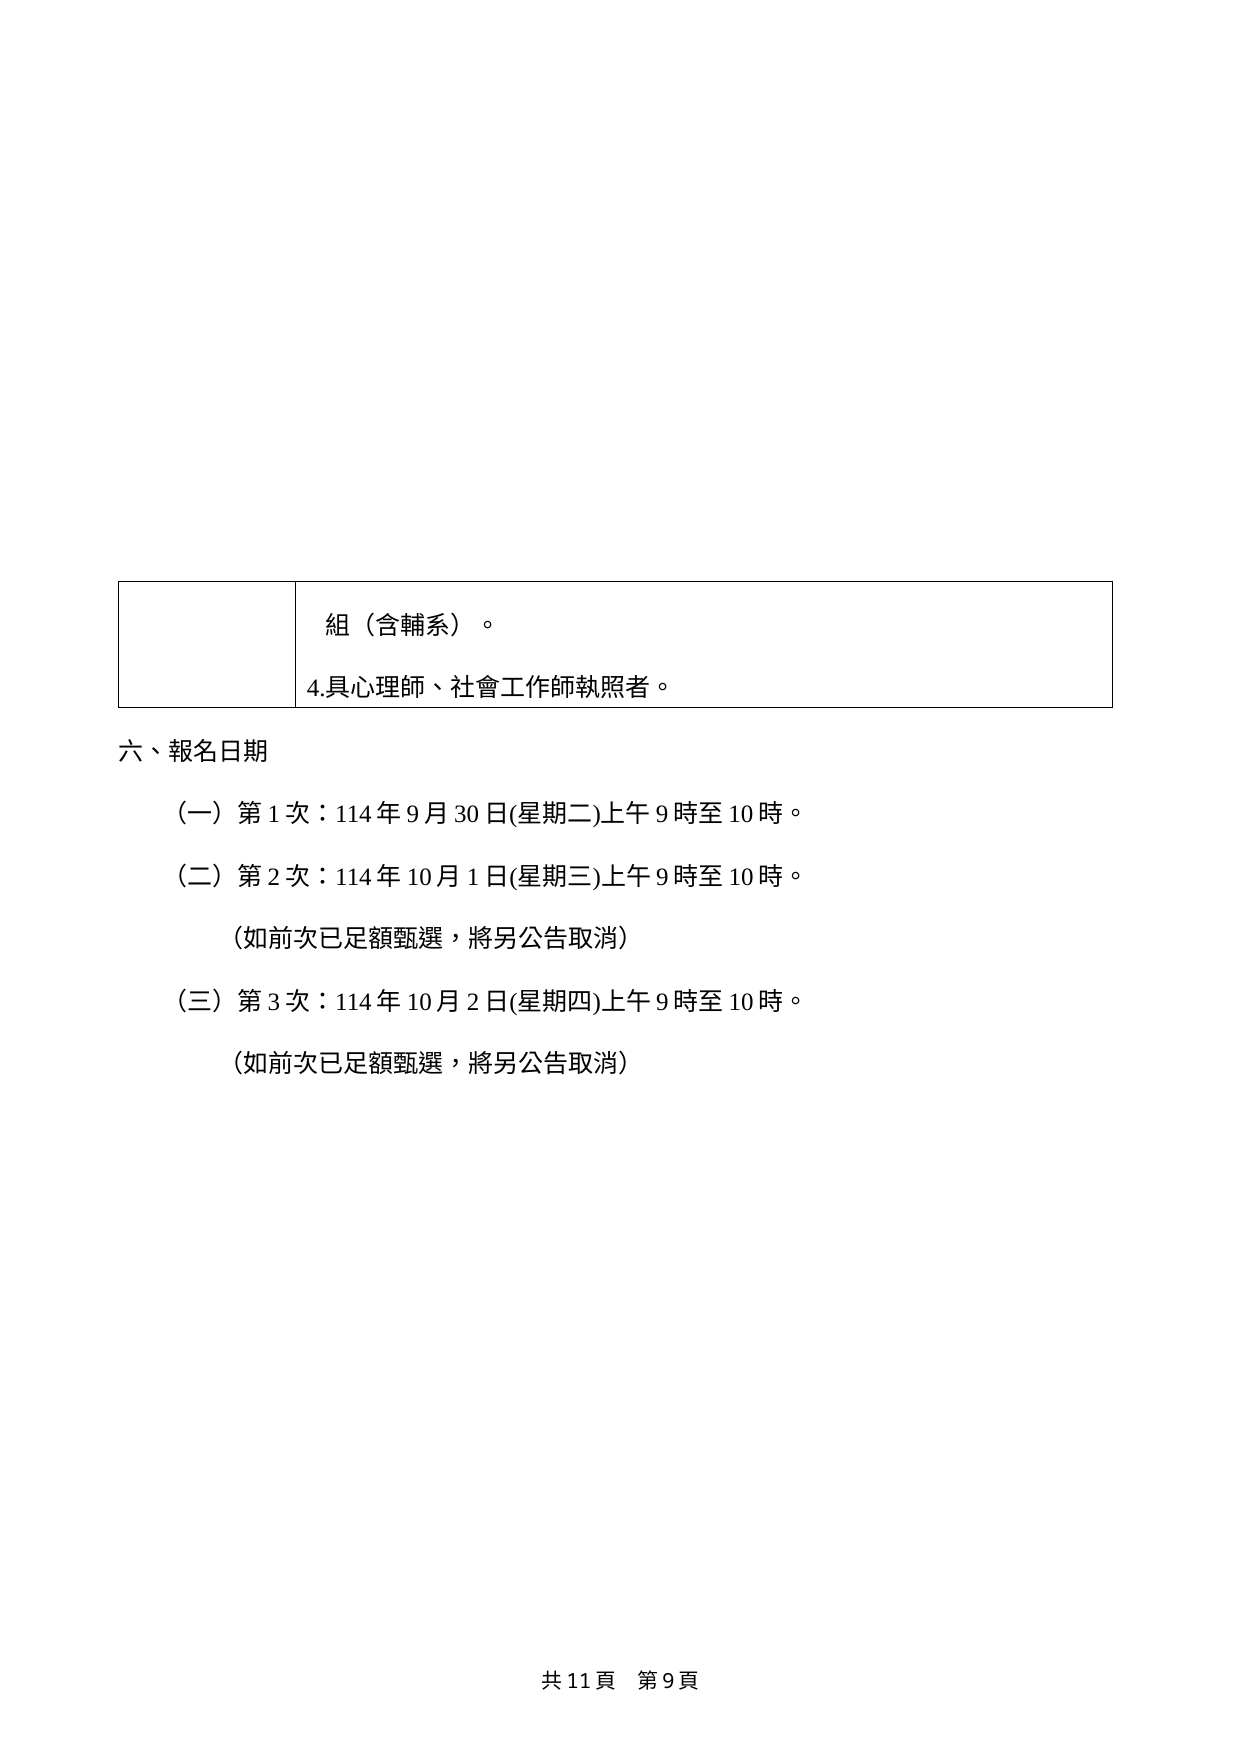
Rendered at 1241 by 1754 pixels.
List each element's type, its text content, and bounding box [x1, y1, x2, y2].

text 六、報名日期 [118, 708, 1122, 770]
text （如前次已足額甄選，將另公告取消） [168, 895, 1122, 958]
text （二）第2次：114年10月1日(星期三)上午9時至10時。 [162, 833, 1122, 895]
text （如前次已足額甄選，將另公告取消） [118, 1020, 1122, 1083]
table_cell [119, 582, 295, 707]
text （三）第3次：114年10月2日(星期四)上午9時至10時。 [162, 958, 1122, 1020]
table_cell 組（含輔系）。 4.具心理師、社會工作師執照者。 [296, 582, 1112, 707]
text （一）第1次：114年9月30日(星期二)上午9時至10時。 [143, 770, 1122, 833]
